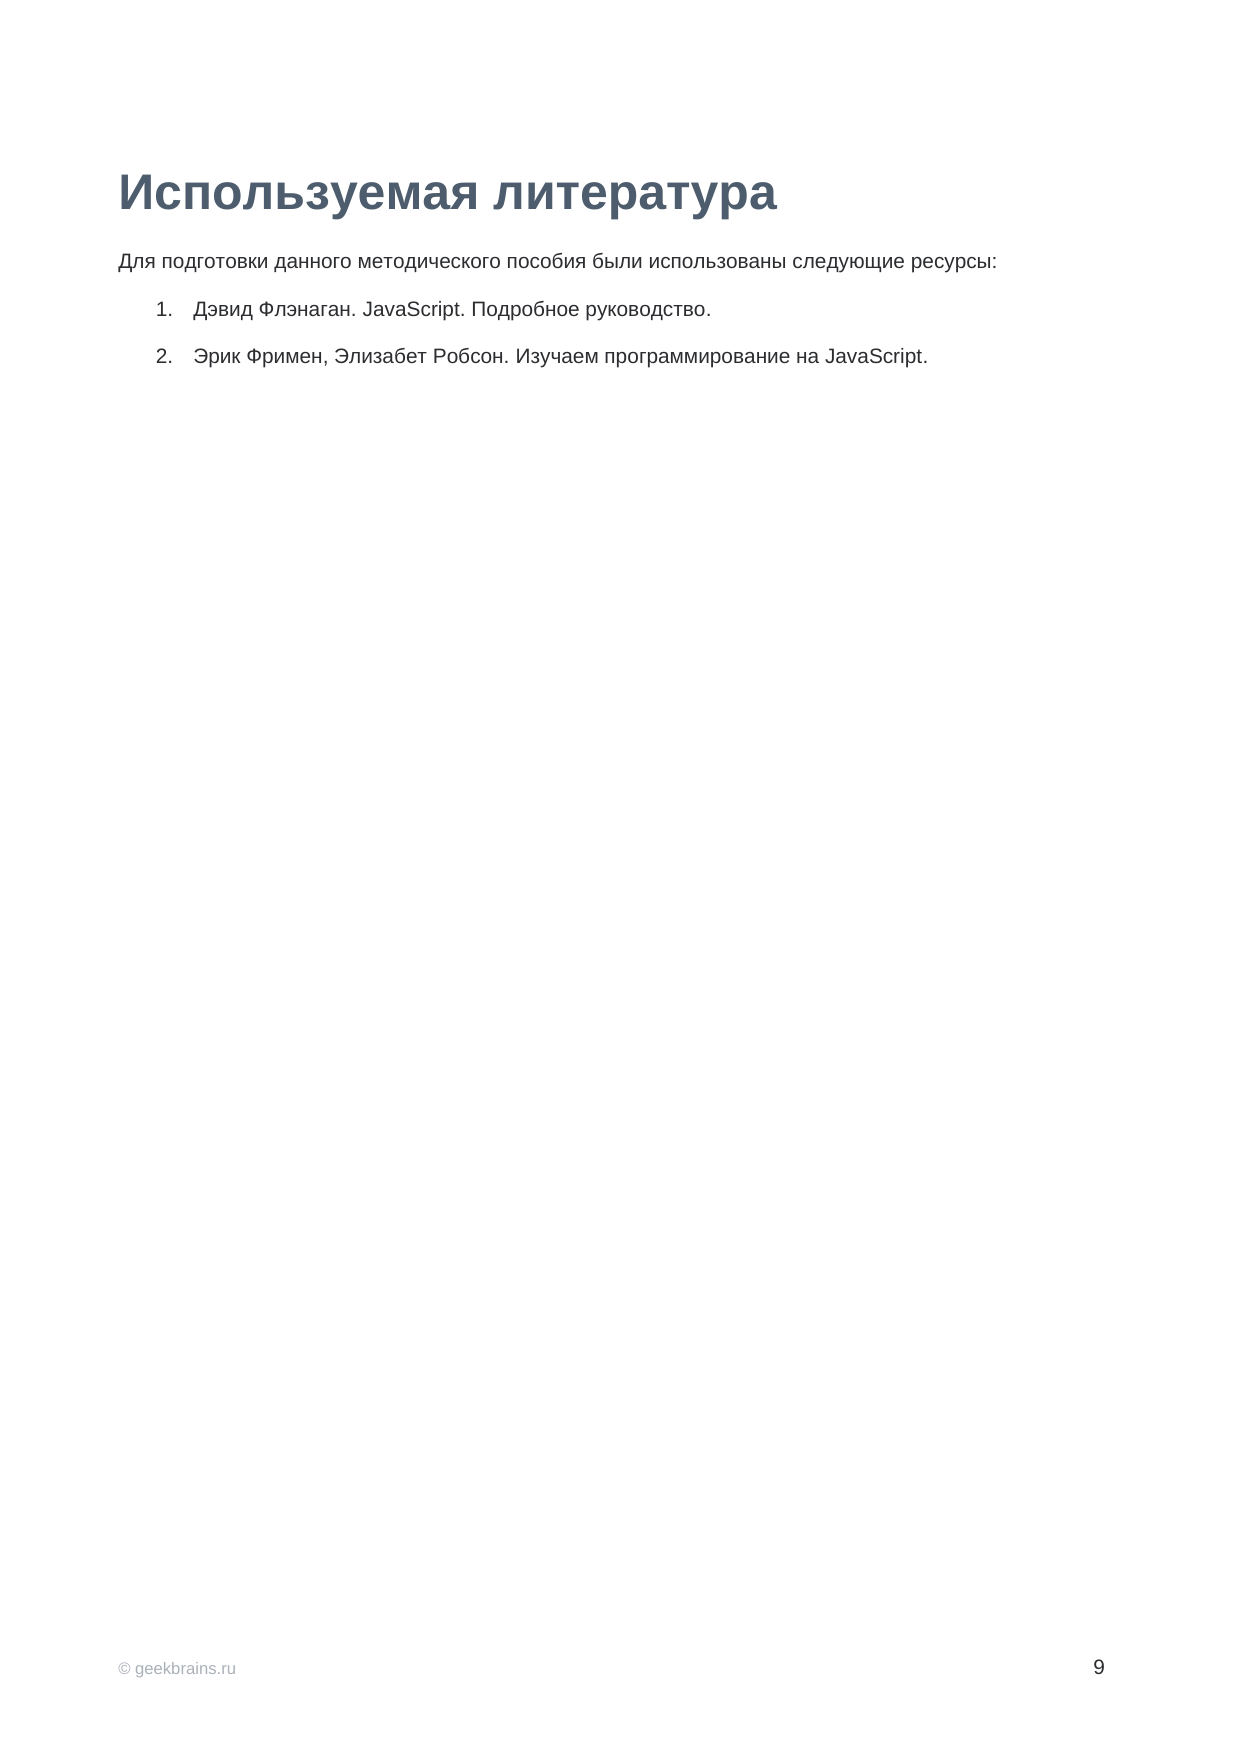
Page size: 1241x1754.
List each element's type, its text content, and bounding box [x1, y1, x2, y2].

text Для подготовки данного методического пособия были использованы следующие ресурсы: [118, 248, 1122, 272]
list Эрик Фримен, Элизабет Робсон. Изучаем программирование на JavaScript. [156, 344, 1122, 368]
subtitle Используемая литература [118, 163, 1122, 220]
list Дэвид Флэнаган. JavaScript. Подробное руководство. [156, 296, 1122, 320]
